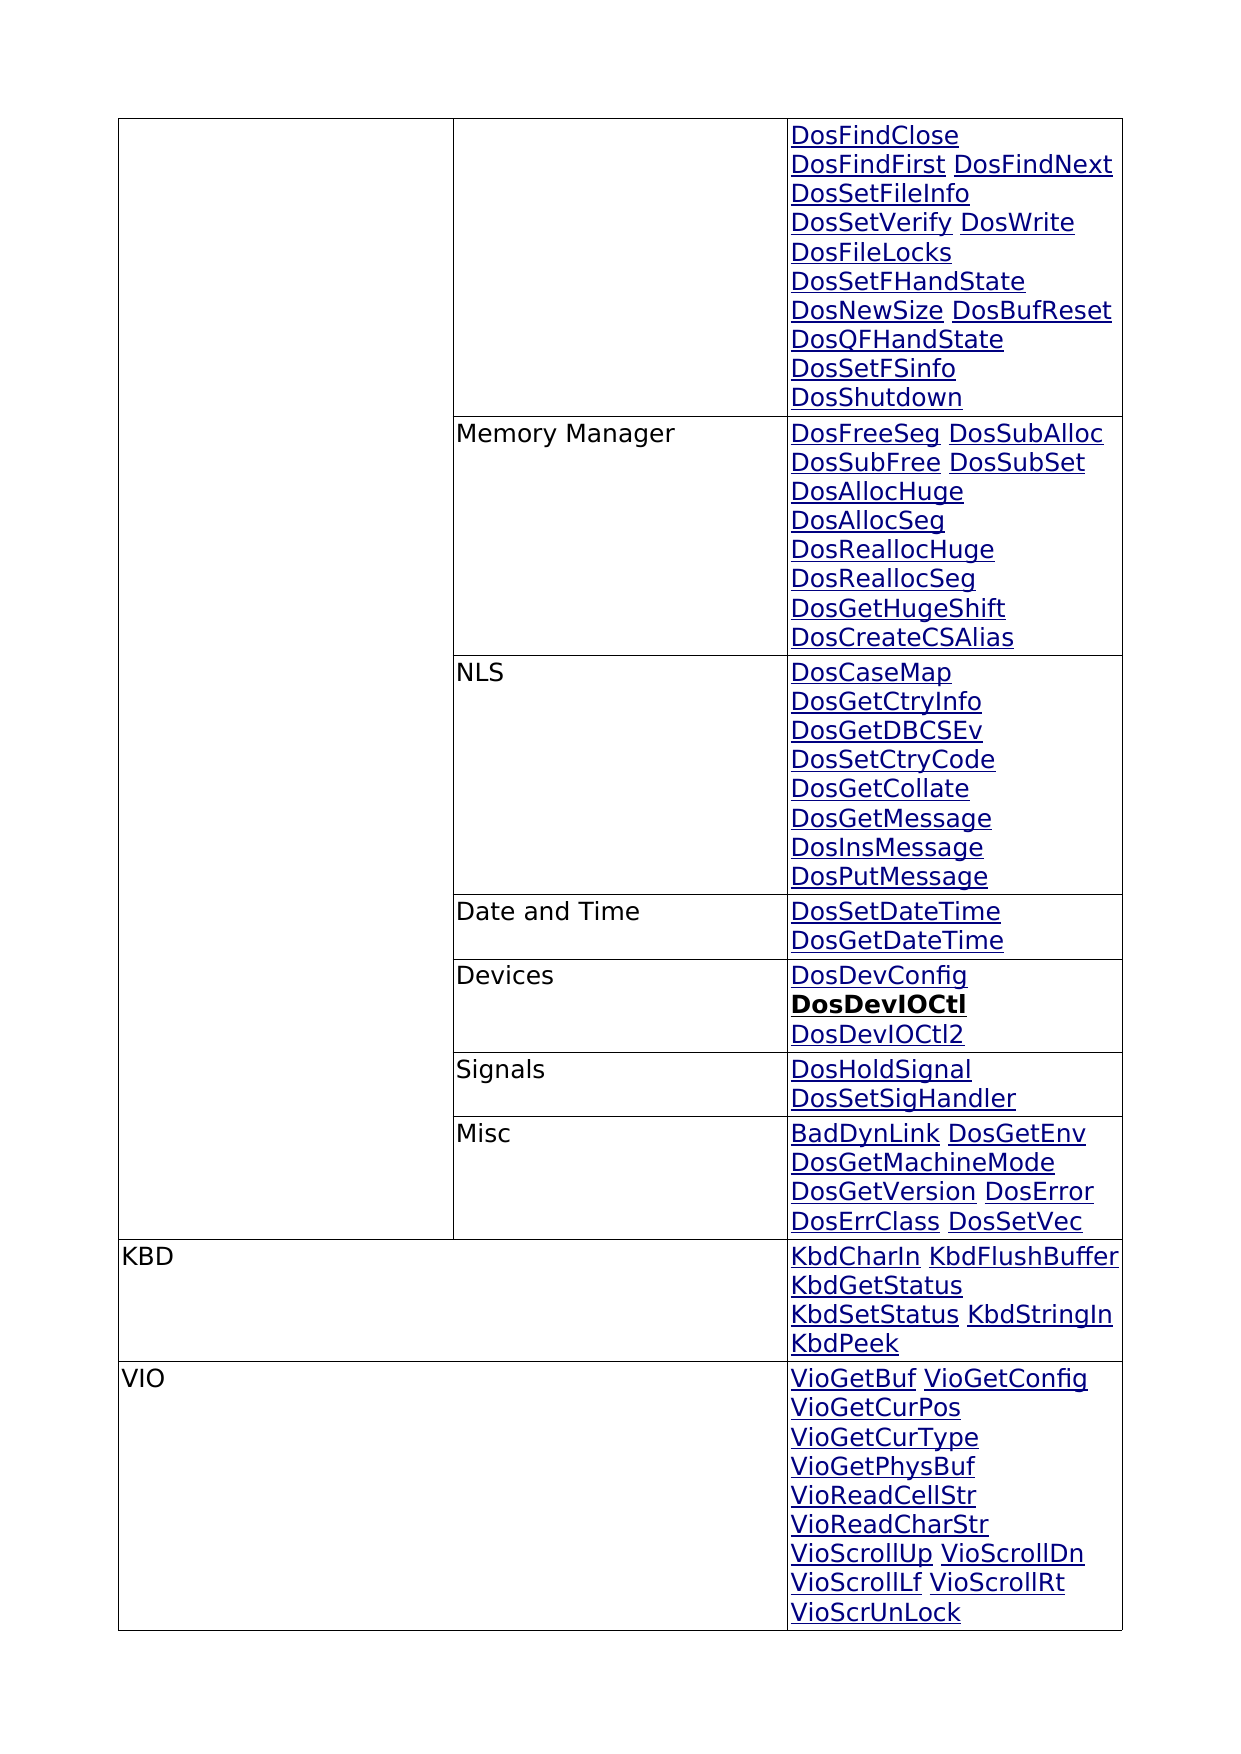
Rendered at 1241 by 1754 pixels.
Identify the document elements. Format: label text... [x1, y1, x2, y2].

table_cell Misc [454, 1117, 787, 1239]
table_cell DosCaseMap DosGetCtryInfo DosGetDBCSEv DosSetCtryCode DosGetCollate DosGetMessage DosInsMessage DosPutMessage [788, 656, 1122, 894]
table_cell Date and Time [454, 895, 787, 958]
table_cell DosFreeSeg DosSubAlloc DosSubFree DosSubSet DosAllocHuge DosAllocSeg DosReallocHuge DosReallocSeg DosGetHugeShift DosCreateCSAlias [788, 417, 1122, 655]
table_cell KBD [119, 1240, 787, 1361]
table_cell Signals [454, 1053, 787, 1116]
table_cell DosFindClose DosFindFirst DosFindNext DosSetFileInfo DosSetVerify DosWrite DosFileLocks DosSetFHandState DosNewSize DosBufReset DosQFHandState DosSetFSinfo DosShutdown [788, 119, 1122, 416]
table_cell DosDevConfig DosDevIOCtl DosDevIOCtl2 [788, 960, 1122, 1052]
table_cell Memory Manager [454, 417, 787, 655]
table_cell VIO [119, 1362, 787, 1630]
table_cell KbdCharIn KbdFlushBuffer KbdGetStatus KbdSetStatus KbdStringIn KbdPeek [788, 1240, 1122, 1361]
table_cell [454, 119, 787, 416]
table_cell DosHoldSignal DosSetSigHandler [788, 1053, 1122, 1116]
table_cell BadDynLink DosGetEnv DosGetMachineMode DosGetVersion DosError DosErrClass DosSetVec [788, 1117, 1122, 1239]
table_cell NLS [454, 656, 787, 894]
table_cell [119, 119, 453, 1239]
table_cell Devices [454, 960, 787, 1052]
table_cell VioGetBuf VioGetConfig VioGetCurPos VioGetCurType VioGetPhysBuf VioReadCellStr VioReadCharStr VioScrollUp VioScrollDn VioScrollLf VioScrollRt VioScrUnLock [788, 1362, 1122, 1630]
table_cell DosSetDateTime DosGetDateTime [788, 895, 1122, 958]
